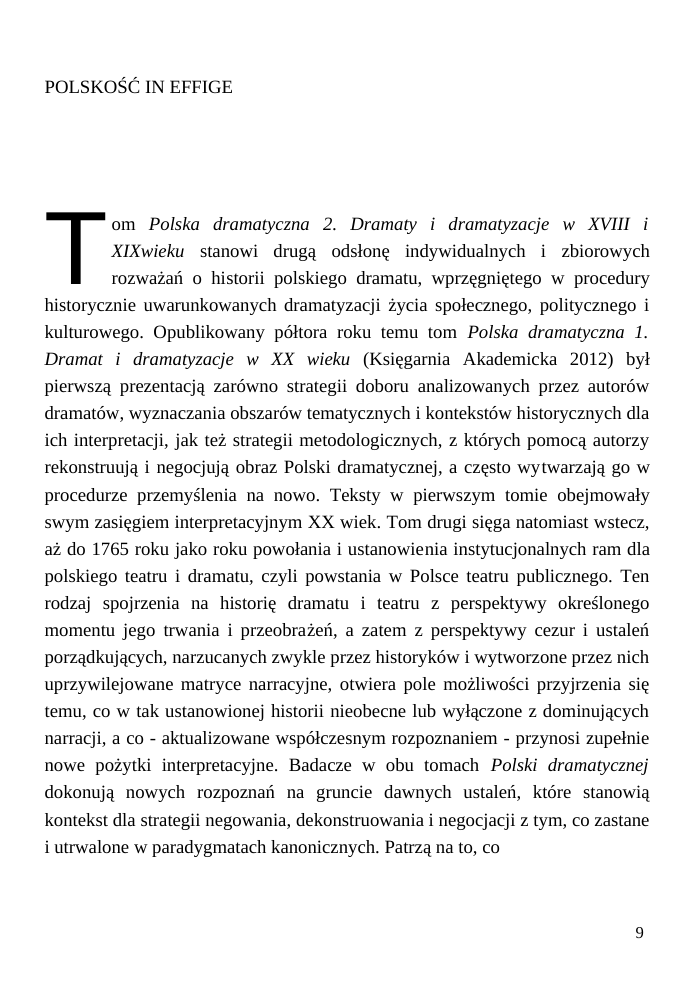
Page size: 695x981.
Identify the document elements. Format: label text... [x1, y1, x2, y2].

text POLSKOŚĆ IN EFFIGE [44, 76, 650, 98]
text Tom Polska dramatyczna 2. Dramaty i dramatyzacje w XVIII i XIXwieku stanowi drugą odsłonę indywidualnych i zbiorowych rozważań o hi­storii polskiego dramatu, wprzęgniętego w procedury historycznie uwarunkowanych dramatyzacji życia społecznego, politycznego i kulturo­wego. Opublikowany półtora roku temu tom Polska dramatyczna 1. Dramat i dramatyzacje w XX wieku (Księgarnia Akademicka 2012) był pierwszą prezentacją zarówno strategii doboru analizowanych przez autorów dra­matów, wyznaczania obszarów tematycznych i kontekstów historycznych dla ich interpretacji, jak też strategii metodologicznych, z których pomocą autorzy rekonstruują i negocjują obraz Polski dramatycznej, a często wy­twarzają go w procedurze przemyślenia na nowo. Teksty w pierwszym tomie obejmowały swym zasięgiem interpretacyjnym XX wiek. Tom drugi sięga natomiast wstecz, aż do 1765 roku jako roku powołania i ustanowie­nia instytucjonalnych ram dla polskiego teatru i dramatu, czyli powstania w Polsce teatru publicznego. Ten rodzaj spojrzenia na historię dramatu i teatru z perspektywy określonego momentu jego trwania i przeobra­żeń, a zatem z perspektywy cezur i ustaleń porządkujących, narzucanych zwykle przez historyków i wytworzone przez nich uprzywilejowane ma­tryce narracyjne, otwiera pole możliwości przyjrzenia się temu, co w tak ustanowionej historii nieobecne lub wyłączone z dominujących narracji, a co - aktualizowane współczesnym rozpoznaniem - przynosi zupełnie nowe pożytki interpretacyjne. Badacze w obu tomach Polski dramatycznej dokonują nowych rozpoznań na gruncie dawnych ustaleń, które stanowią kontekst dla strategii negowania, dekonstruowania i negocjacji z tym, co zastane i utrwalone w paradygmatach kanonicznych. Patrzą na to, co [44, 213, 650, 857]
text 9 [635, 923, 648, 942]
